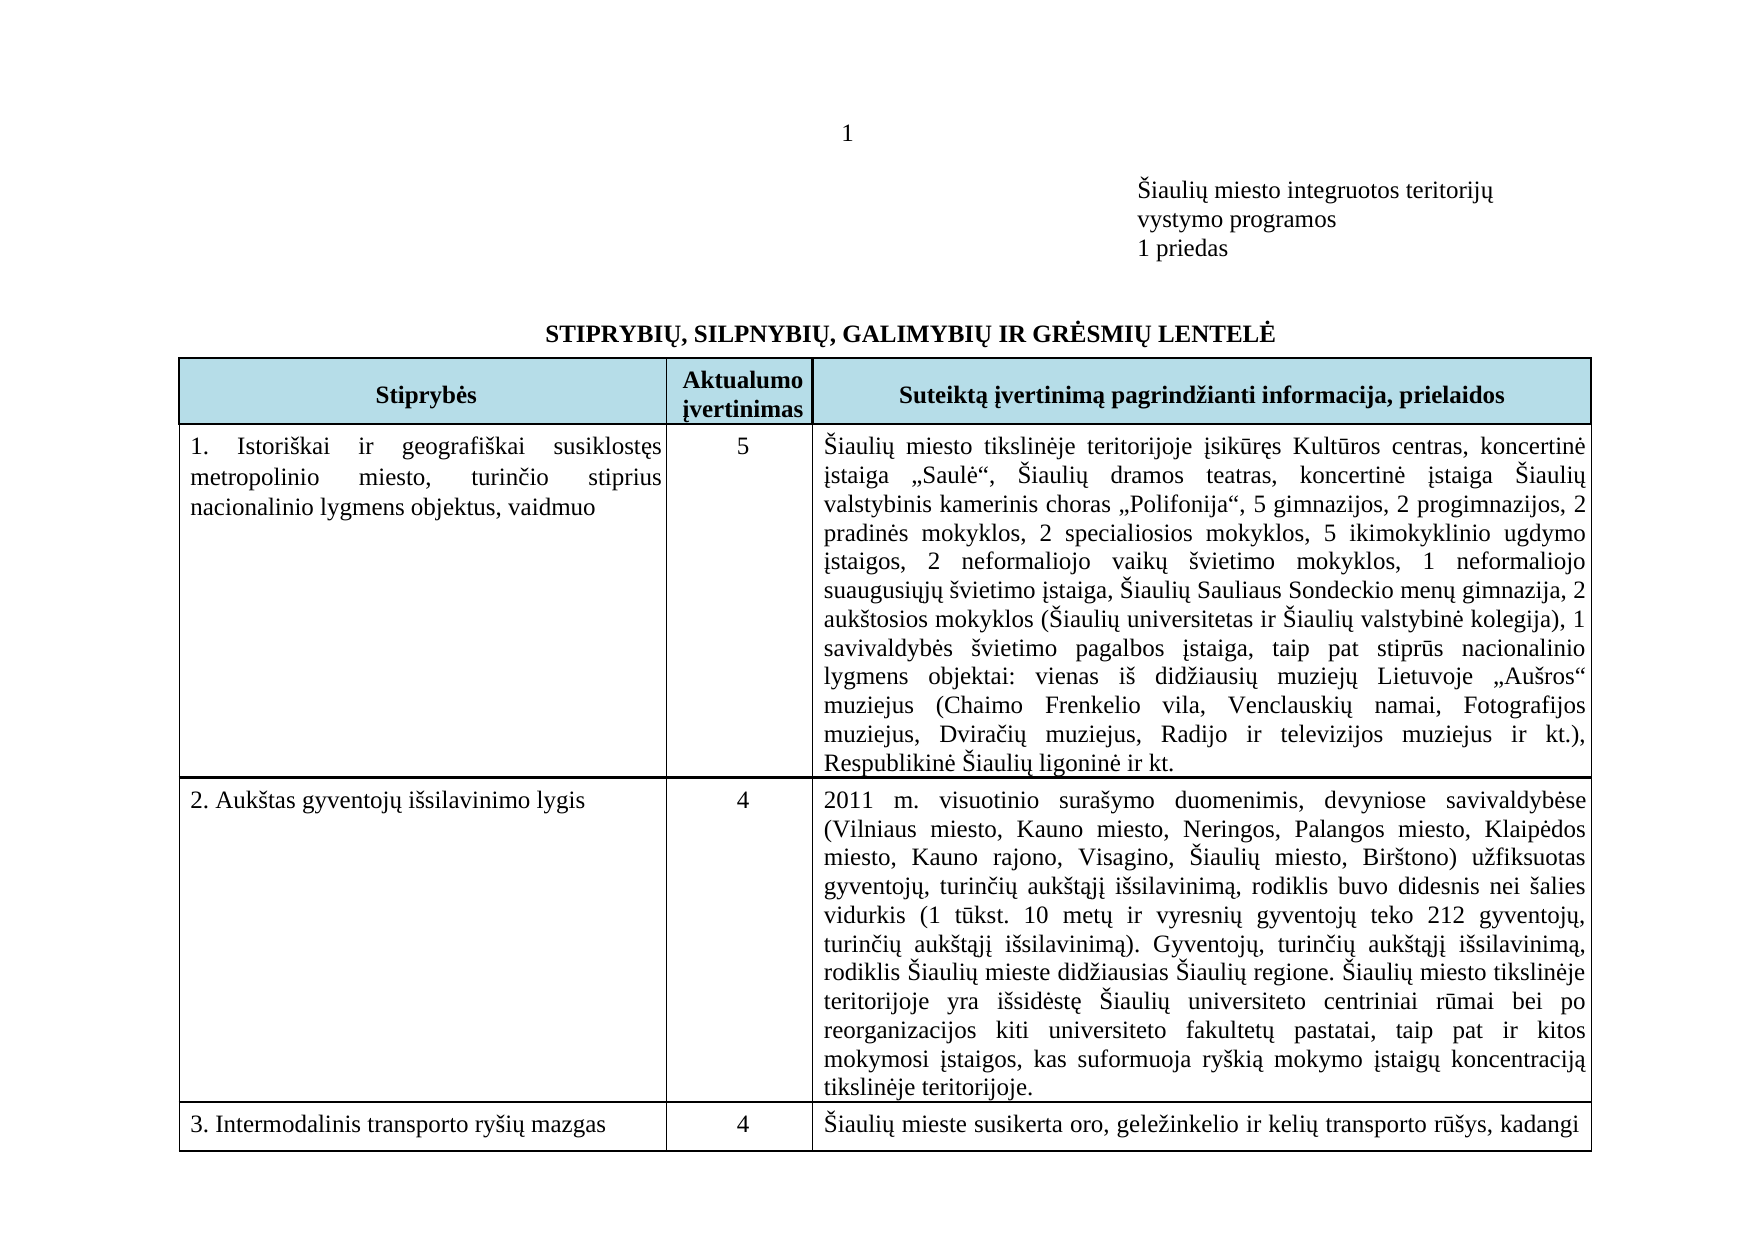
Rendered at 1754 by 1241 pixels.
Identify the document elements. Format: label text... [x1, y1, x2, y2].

text 1 priedas [1004, 233, 1577, 262]
table_header Stiprybės [180, 359, 666, 423]
table_cell 2011 m. visuotinio surašymo duomenimis, devyniose savivaldybėse (Vilniaus miesto, Kauno miesto, Neringos, Palangos miesto, Klaipėdos miesto, Kauno rajono, Visagino, Šiaulių miesto, Birštono) užfiksuotas gyventojų, turinčių aukštąjį išsilavinimą, rodiklis buvo didesnis nei šalies vidurkis (1 tūkst. 10 metų ir vyresnių gyventojų teko 212 gyventojų, turinčių aukštąjį išsilavinimą). Gyventojų, turinčių aukštąjį išsilavinimą, rodiklis Šiaulių mieste didžiausias Šiaulių regione. Šiaulių miesto tikslinėje teritorijoje yra išsidėstę Šiaulių universiteto centriniai rūmai bei po reorganizacijos kiti universiteto fakultetų pastatai, taip pat ir kitos mokymosi įstaigos, kas suformuoja ryškią mokymo įstaigų koncentraciją tikslinėje teritorijoje. [813, 779, 1591, 1101]
table_cell 5 [667, 425, 812, 776]
table_cell 3. Intermodalinis transporto ryšių mazgas [180, 1103, 666, 1149]
table_cell 2. Aukštas gyventojų išsilavinimo lygis [180, 779, 666, 1101]
table_header Suteiktą įvertinimą pagrindžianti informacija, prielaidos [814, 359, 1590, 423]
table_cell 1. Istoriškai ir geografiškai susiklostęs metropolinio miesto, turinčio stiprius nacionalinio lygmens objektus, vaidmuo [180, 425, 666, 776]
text Šiaulių miesto integruotos teritorijų vystymo programos [1137, 176, 1577, 233]
table_cell Šiaulių mieste susikerta oro, geležinkelio ir kelių transporto rūšys, kadangi [813, 1103, 1591, 1149]
table_header Aktualumo įvertinimas [667, 359, 811, 423]
table_cell 4 [667, 779, 812, 1101]
text STIPRYBIŲ, SILPNYBIŲ, GALIMYBIŲ IR GRĖSMIŲ LENTELĖ [251, 319, 1577, 348]
table_cell Šiaulių miesto tikslinėje teritorijoje įsikūręs Kultūros centras, koncertinė įstaiga „Saulė“, Šiaulių dramos teatras, koncertinė įstaiga Šiaulių valstybinis kamerinis choras „Polifonija“, 5 gimnazijos, 2 progimnazijos, 2 pradinės mokyklos, 2 specialiosios mokyklos, 5 ikimokyklinio ugdymo įstaigos, 2 neformaliojo vaikų švietimo mokyklos, 1 neformaliojo suaugusiųjų švietimo įstaiga, Šiaulių Sauliaus Sondeckio menų gimnazija, 2 aukštosios mokyklos (Šiaulių universitetas ir Šiaulių valstybinė kolegija), 1 savivaldybės švietimo pagalbos įstaiga, taip pat stiprūs nacionalinio lygmens objektai: vienas iš didžiausių muziejų Lietuvoje „Aušros“ muziejus (Chaimo Frenkelio vila, Venclauskių namai, Fotografijos muziejus, Dviračių muziejus, Radijo ir televizijos muziejus ir kt.), Respublikinė Šiaulių ligoninė ir kt. [813, 425, 1591, 776]
table_cell 4 [667, 1103, 812, 1149]
